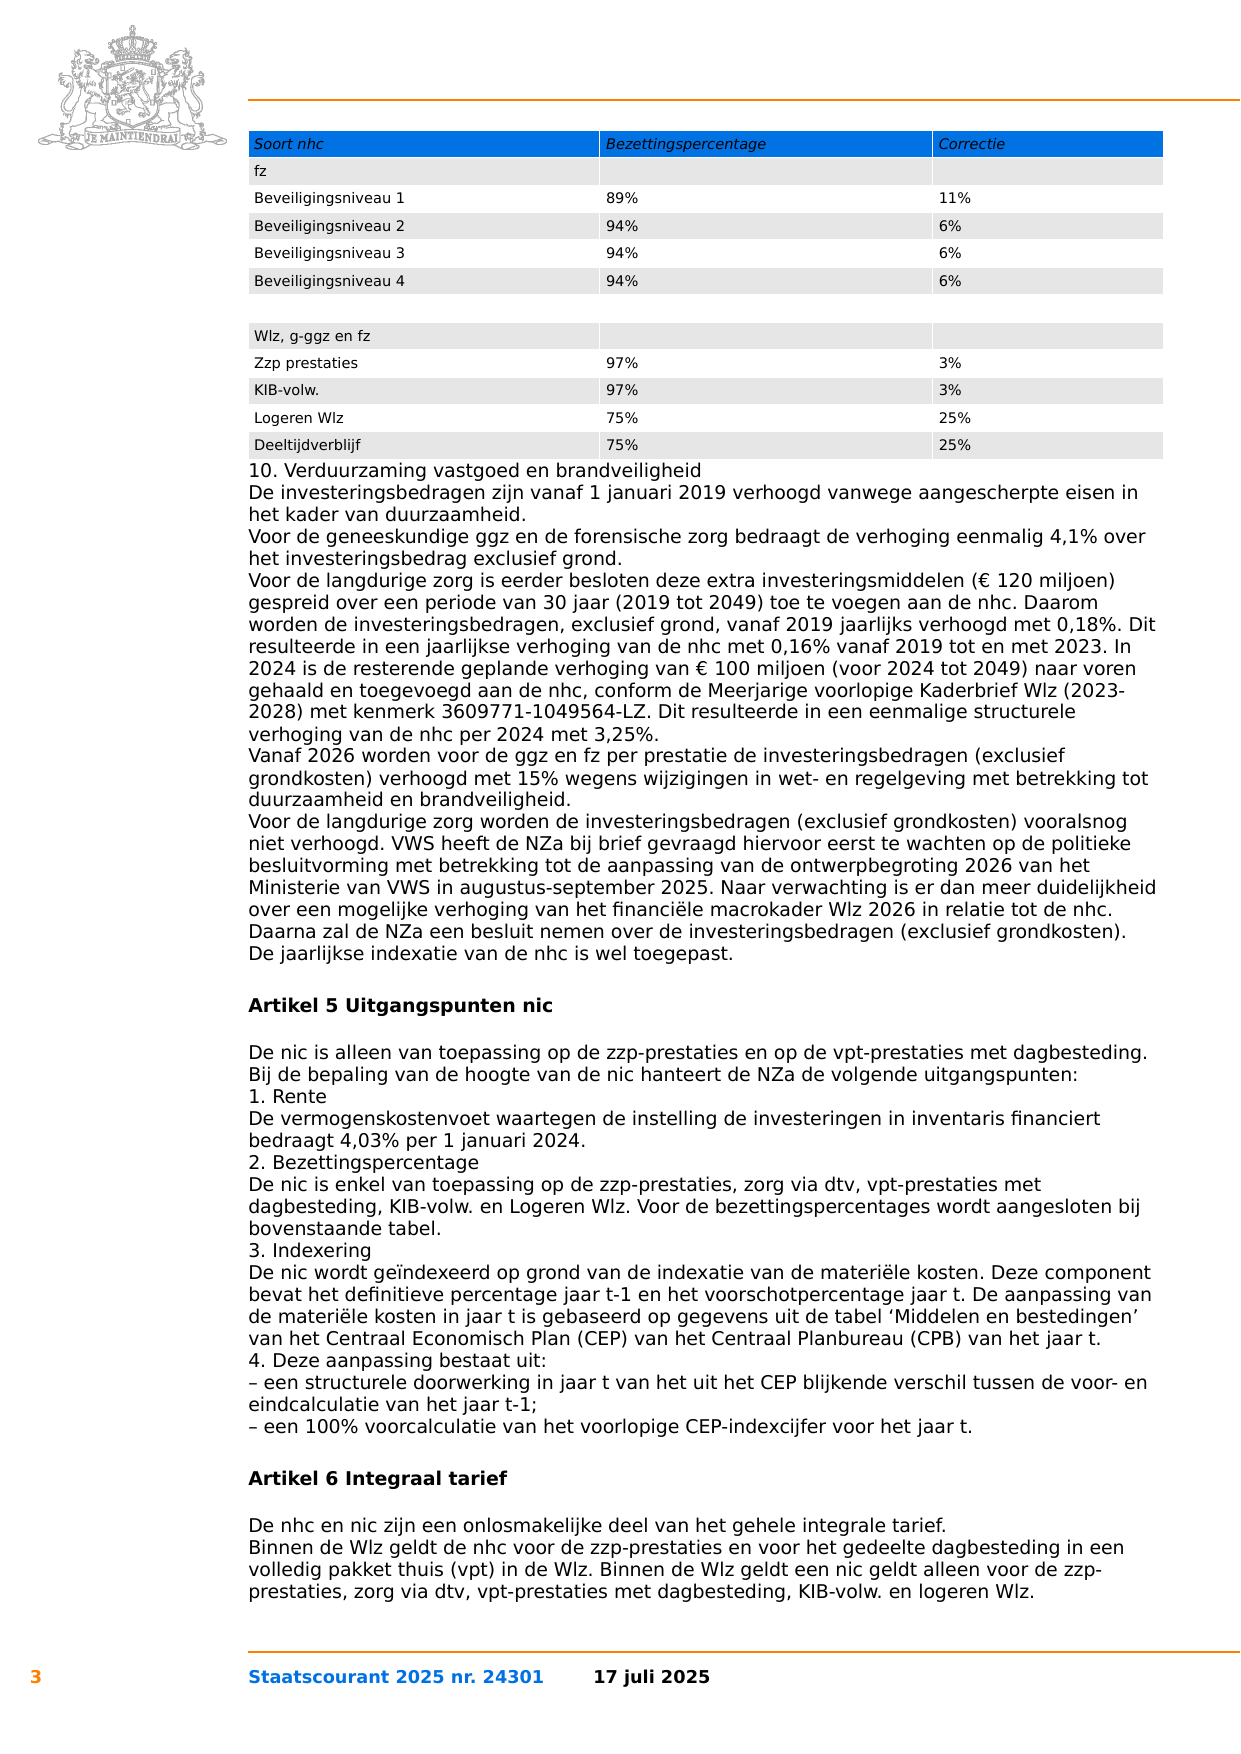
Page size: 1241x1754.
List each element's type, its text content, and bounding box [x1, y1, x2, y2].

subtitle Artikel 6 Integraal tarief [248, 1468, 1163, 1490]
table_cell 94% [600, 241, 932, 267]
text De nic is enkel van toepassing op de zzp-prestaties, zorg via dtv, vpt-prestaties met dagbesteding, KIB-volw. en Logeren Wlz. Voor de bezettingspercentages wordt aangesloten bij bovenstaande tabel. [248, 1174, 1163, 1240]
table_cell Deeltijdverblijf [249, 432, 599, 459]
text Voor de langdurige zorg worden de investeringsbedragen (exclusief grondkosten) vooralsnog niet verhoogd. VWS heeft de NZa bij brief gevraagd hiervoor eerst te wachten op de politieke besluitvorming met betrekking tot de aanpassing van de ontwerpbegroting 2026 van het Ministerie van VWS in augustus-september 2025. Naar verwachting is er dan meer duidelijkheid over een mogelijke verhoging van het financiële macrokader Wlz 2026 in relatie tot de nhc. Daarna zal de NZa een besluit nemen over de investeringsbedragen (exclusief grondkosten). De jaarlijkse indexatie van de nhc is wel toegepast. [248, 811, 1163, 965]
text De nhc en nic zijn een onlosmakelijke deel van het gehele integrale tarief. [248, 1515, 1163, 1537]
table_cell 3% [933, 378, 1163, 404]
table_cell Logeren Wlz [249, 405, 599, 431]
text Voor de geneeskundige ggz en de forensische zorg bedraagt de verhoging eenmalig 4,1% over het investeringsbedrag exclusief grond. [248, 526, 1163, 569]
text De investeringsbedragen zijn vanaf 1 januari 2019 verhoogd vanwege aangescherpte eisen in het kader van duurzaamheid. [248, 482, 1163, 526]
table_cell 97% [600, 350, 932, 376]
text 10. Verduurzaming vastgoed en brandveiligheid [248, 460, 1163, 482]
table_cell 25% [933, 405, 1163, 431]
text 4. Deze aanpassing bestaat uit: [248, 1350, 1163, 1372]
table_cell KIB-volw. [249, 378, 599, 404]
text Vanaf 2026 worden voor de ggz en fz per prestatie de investeringsbedragen (exclusief grondkosten) verhoogd met 15% wegens wijzigingen in wet- en regelgeving met betrekking tot duurzaamheid en brandveiligheid. [248, 745, 1163, 811]
table_cell 3% [933, 350, 1163, 376]
table_cell 94% [600, 268, 932, 294]
table_cell Zzp prestaties [249, 350, 599, 376]
table_cell Beveiligingsniveau 4 [249, 268, 599, 294]
text De nic is alleen van toepassing op de zzp-prestaties en op de vpt-prestaties met dagbesteding. Bij de bepaling van de hoogte van de nic hanteert de NZa de volgende uitgangspunten: [248, 1042, 1163, 1086]
text De vermogenskostenvoet waartegen de instelling de investeringen in inventaris financiert bedraagt 4,03% per 1 januari 2024. [248, 1108, 1163, 1152]
text 2. Bezettingspercentage [248, 1152, 1163, 1174]
table_header Correctie [933, 131, 1163, 157]
text Binnen de Wlz geldt de nhc voor de zzp-prestaties en voor het gedeelte dagbesteding in een volledig pakket thuis (vpt) in de Wlz. Binnen de Wlz geldt een nic geldt alleen voor de zzp-prestaties, zorg via dtv, vpt-prestaties met dagbesteding, KIB-volw. en logeren Wlz. [248, 1537, 1163, 1603]
table_cell Beveiligingsniveau 2 [249, 213, 599, 239]
picture [38, 25, 227, 150]
text De nic wordt geïndexeerd op grond van de indexatie van de materiële kosten. Deze component bevat het definitieve percentage jaar t-1 en het voorschotpercentage jaar t. De aanpassing van de materiële kosten in jaar t is gebaseerd op gegevens uit de tabel ‘Middelen en bestedingen’ van het Centraal Economisch Plan (CEP) van het Centraal Planbureau (CPB) van het jaar t. [248, 1262, 1163, 1350]
table_cell [600, 295, 932, 322]
table_cell fz [249, 158, 599, 185]
text Voor de langdurige zorg is eerder besloten deze extra investeringsmiddelen (€ 120 miljoen) gespreid over een periode van 30 jaar (2019 tot 2049) toe te voegen aan de nhc. Daarom worden de investeringsbedragen, exclusief grond, vanaf 2019 jaarlijks verhoogd met 0,18%. Dit resulteerde in een jaarlijkse verhoging van de nhc met 0,16% vanaf 2019 tot en met 2023. In 2024 is de resterende geplande verhoging van € 100 miljoen (voor 2024 tot 2049) naar voren gehaald en toegevoegd aan de nhc, conform de Meerjarige voorlopige Kaderbrief Wlz (2023-2028) met kenmerk 3609771-1049564-LZ. Dit resulteerde in een eenmalige structurele verhoging van de nhc per 2024 met 3,25%. [248, 569, 1163, 745]
table_cell [600, 158, 932, 185]
text 3. Indexering [248, 1240, 1163, 1262]
table_cell [933, 295, 1163, 322]
table_cell [249, 295, 599, 322]
table_cell Beveiligingsniveau 3 [249, 241, 599, 267]
table_cell 11% [933, 186, 1163, 212]
table_cell [933, 158, 1163, 185]
table_cell [933, 323, 1163, 349]
table_cell Wlz, g-ggz en fz [249, 323, 599, 349]
table_cell 6% [933, 268, 1163, 294]
table_cell 75% [600, 405, 932, 431]
table_cell 94% [600, 213, 932, 239]
subtitle Artikel 5 Uitgangspunten nic [248, 995, 1163, 1017]
table_cell 25% [933, 432, 1163, 459]
table_cell [600, 323, 932, 349]
text – een structurele doorwerking in jaar t van het uit het CEP blijkende verschil tussen de voor- en eindcalculatie van het jaar t-1; [248, 1372, 1163, 1416]
table_cell 6% [933, 241, 1163, 267]
table_header Bezettingspercentage [600, 131, 932, 157]
table_header Soort nhc [249, 131, 599, 157]
table_cell 75% [600, 432, 932, 459]
text – een 100% voorcalculatie van het voorlopige CEP-indexcijfer voor het jaar t. [248, 1416, 1163, 1438]
table_cell 97% [600, 378, 932, 404]
text 1. Rente [248, 1086, 1163, 1108]
table_cell 89% [600, 186, 932, 212]
table_cell 6% [933, 213, 1163, 239]
table_cell Beveiligingsniveau 1 [249, 186, 599, 212]
